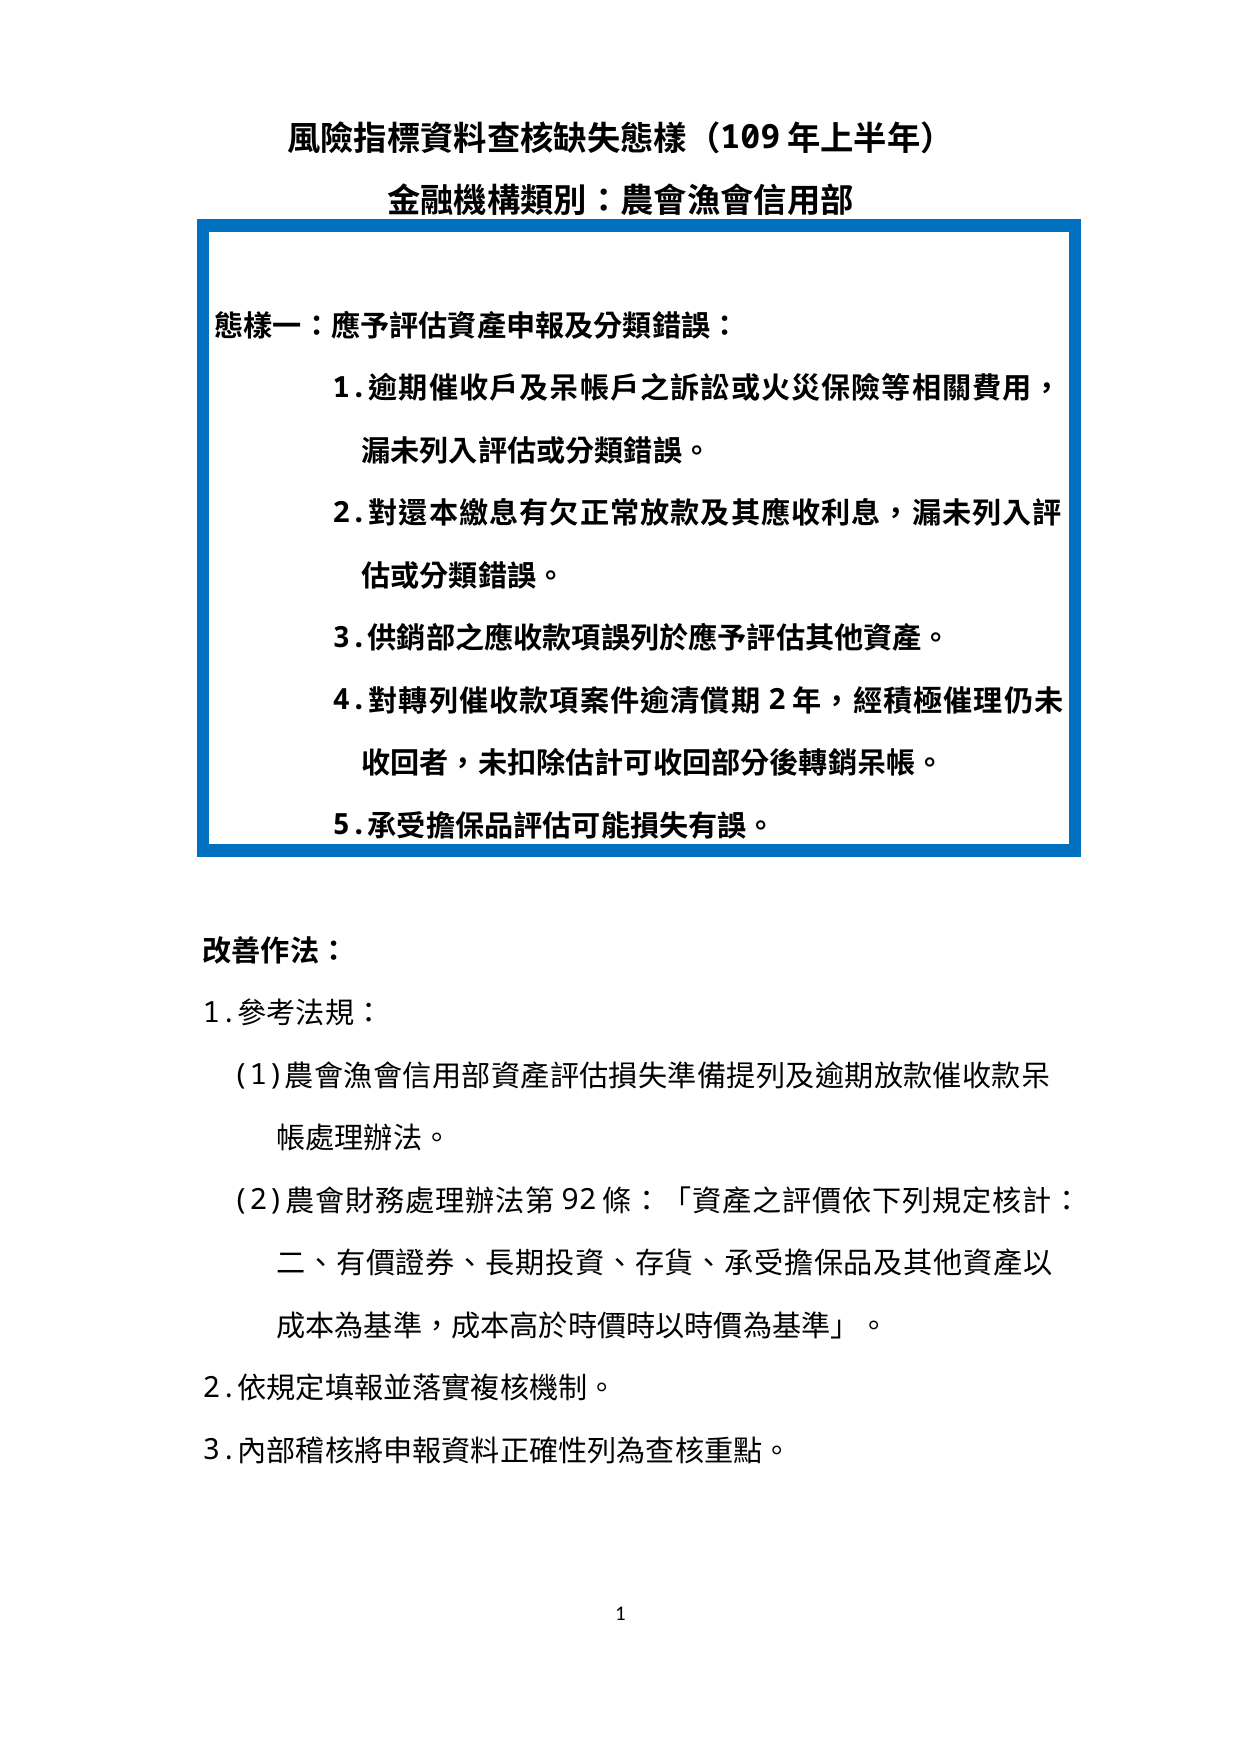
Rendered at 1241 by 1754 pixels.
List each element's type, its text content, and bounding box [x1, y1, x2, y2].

text 3.內部稽核將申報資料正確性列為查核重點。 [202, 1407, 1053, 1469]
text 2.依規定填報並落實複核機制。 [202, 1344, 1053, 1407]
table_header 態樣一：應予評估資產申報及分類錯誤： 1.逾期催收戶及呆帳戶之訴訟或火災保險等相關費用，漏未列入評估或分類錯誤。 2.對還本繳息有欠正常放款及其應收利息，漏未列入評估或分類錯誤。 3.供銷部之應收款項誤列於應予評估其他資產。 4.對轉列催收款項案件逾清償期2年，經積極催理仍未收回者，未扣除估計可收回部分後轉銷呆帳。 5.承受擔保品評估可能損失有誤。 [209, 232, 1069, 844]
text 金融機構類別：農會漁會信用部 [187, 157, 1053, 219]
text 1.參考法規： [202, 969, 1053, 1032]
text 改善作法： [202, 907, 1053, 969]
text (1)農會漁會信用部資產評估損失準備提列及逾期放款催收款呆帳處理辦法。 [232, 1032, 1053, 1157]
text 風險指標資料查核缺失態樣（109年上半年） [187, 94, 1053, 157]
text (2)農會財務處理辦法第92條：「資產之評價依下列規定核計：二、有價證券、長期投資、存貨、承受擔保品及其他資產以成本為基準，成本高於時價時以時價為基準」。 [232, 1157, 1053, 1344]
